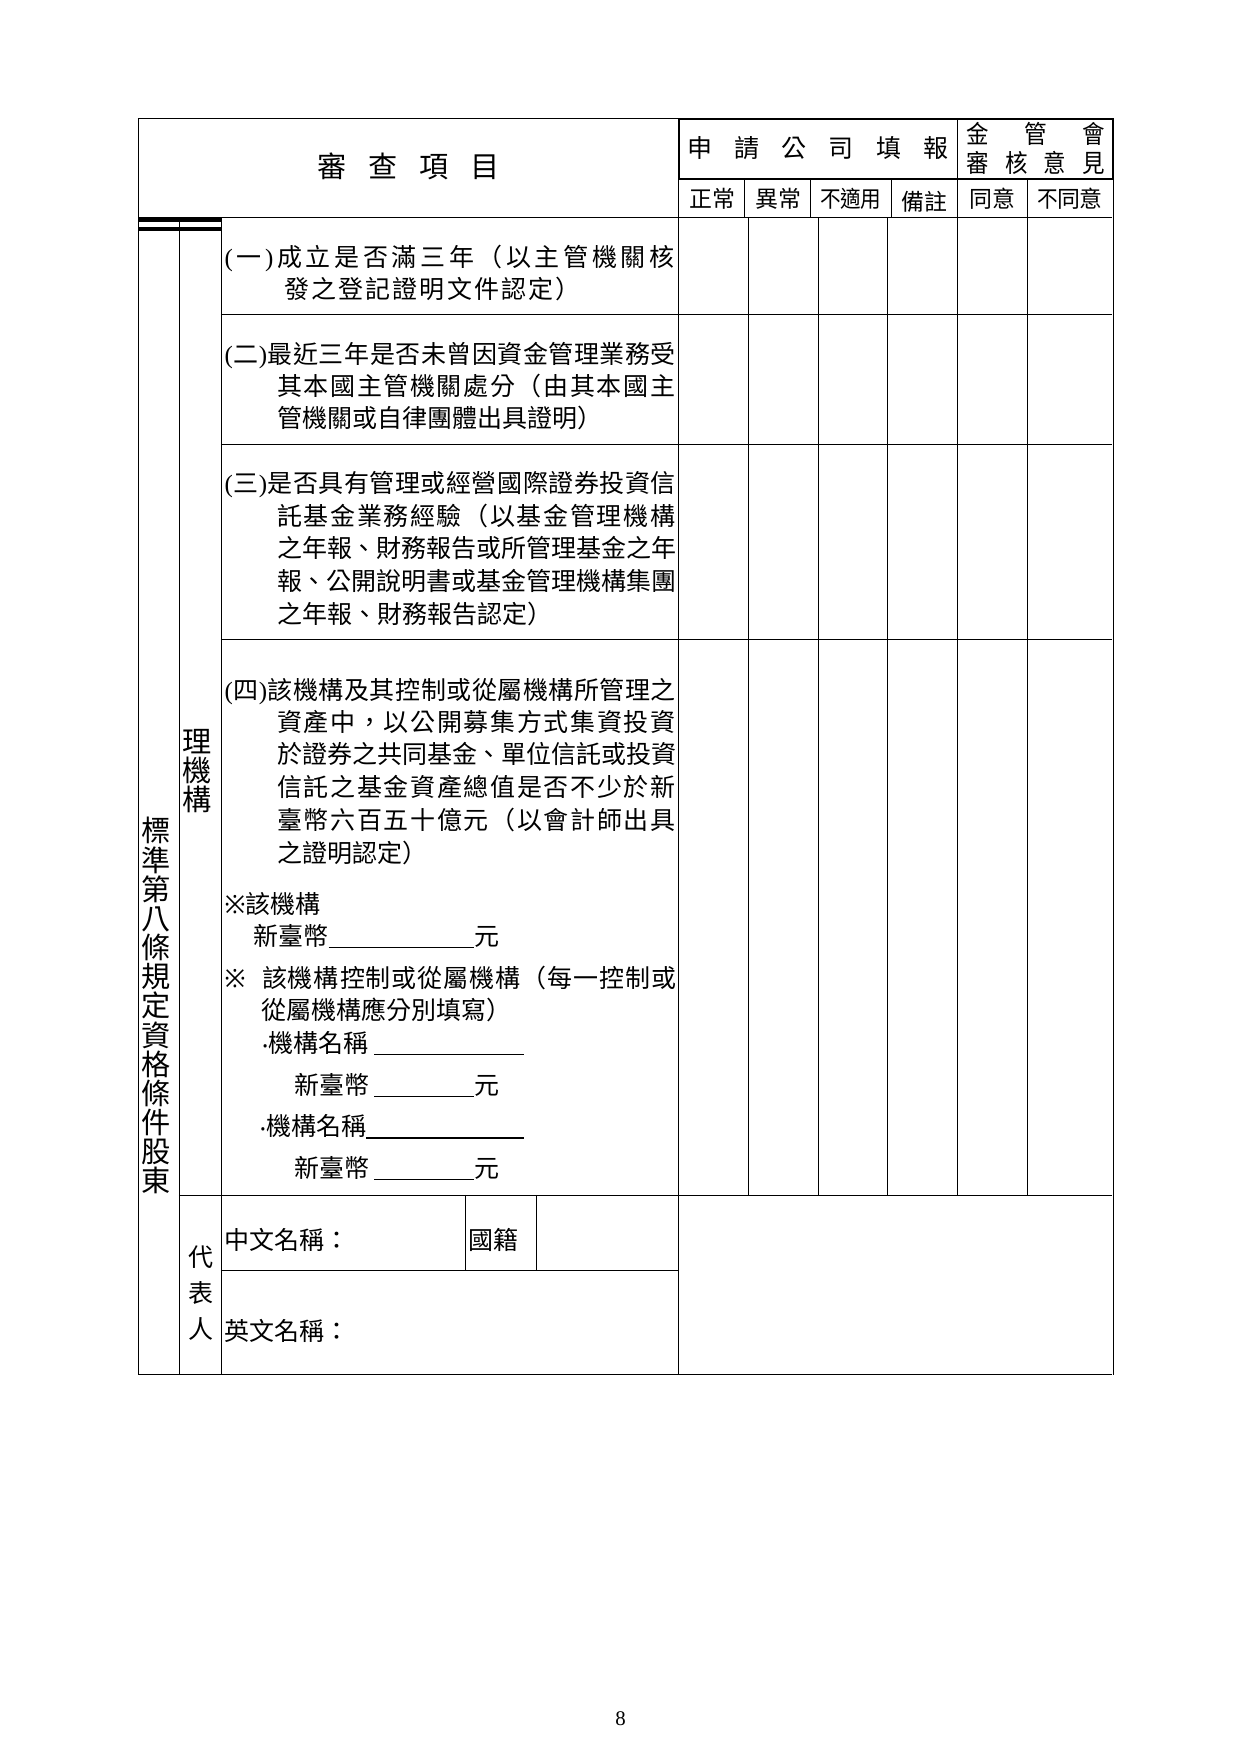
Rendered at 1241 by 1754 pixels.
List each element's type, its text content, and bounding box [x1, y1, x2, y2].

table_cell [888, 640, 957, 1195]
table_cell [958, 218, 1027, 314]
table_cell 中文名稱： [222, 1196, 465, 1270]
table_cell [679, 1195, 1113, 1374]
table_cell [1028, 444, 1113, 639]
table_header 申 請 公 司 填 報 [680, 120, 957, 178]
table_header 金管會 審核意見 [958, 120, 1112, 178]
table_cell [749, 218, 818, 314]
table_cell [819, 640, 887, 1195]
table_cell (三)是否具有管理或經營國際證券投資信託基金業務經驗（以基金管理機構之年報、財務報告或所管理基金之年報、公開說明書或基金管理機構集團之年報、財務報告認定） [222, 445, 678, 639]
table_cell 代 表 人 [180, 1196, 221, 1374]
table_cell [958, 445, 1027, 639]
table_cell 同意 [958, 180, 1027, 217]
table_cell [819, 218, 887, 314]
table_cell [537, 1196, 678, 1270]
table_cell [679, 640, 748, 1195]
table_cell [749, 445, 818, 639]
table_header 審 查 項 目 [139, 119, 678, 217]
table_cell [749, 315, 818, 444]
table_cell 異常 [745, 180, 810, 217]
table_cell [888, 445, 957, 639]
table_cell 理機構 [180, 231, 221, 1195]
table_cell [819, 315, 887, 444]
table_cell [888, 315, 957, 444]
table_cell [819, 445, 887, 639]
table_cell [679, 445, 748, 639]
table_cell [749, 640, 818, 1195]
table_cell 國籍 [466, 1196, 536, 1270]
table_cell [679, 218, 748, 314]
table_cell 不適用 [811, 180, 891, 217]
table_cell [1028, 314, 1113, 444]
table_cell [958, 640, 1027, 1195]
table_cell [888, 218, 957, 314]
table_cell (一)成立是否滿三年（以主管機關核發之登記證明文件認定） [222, 218, 678, 314]
table_cell 備註 [892, 180, 957, 217]
table_cell 不同意 [1028, 180, 1113, 217]
table_cell [1028, 217, 1113, 314]
table_cell [958, 315, 1027, 444]
table_cell 標準第八條規定資格條件股東 [139, 231, 179, 1374]
table_cell (二)最近三年是否未曾因資金管理業務受其本國主管機關處分（由其本國主管機關或自律團體出具證明） [222, 315, 678, 444]
table_cell [180, 222, 221, 227]
table_cell 英文名稱： [222, 1271, 678, 1374]
table_cell [679, 315, 748, 444]
table_cell [1028, 639, 1113, 1195]
table_cell (四)該機構及其控制或從屬機構所管理之資產中，以公開募集方式集資投資於證券之共同基金、單位信託或投資信託之基金資產總值是否不少於新臺幣六百五十億元（以會計師出具之證明認定） ※該機構 新臺幣 元 該機構控制或從屬機構（每一控制或從屬機構應分別填寫） ‧機構名稱 新臺幣 元 ‧機構名稱 新臺幣 元 [222, 640, 678, 1195]
table_cell 正常 [679, 180, 744, 217]
